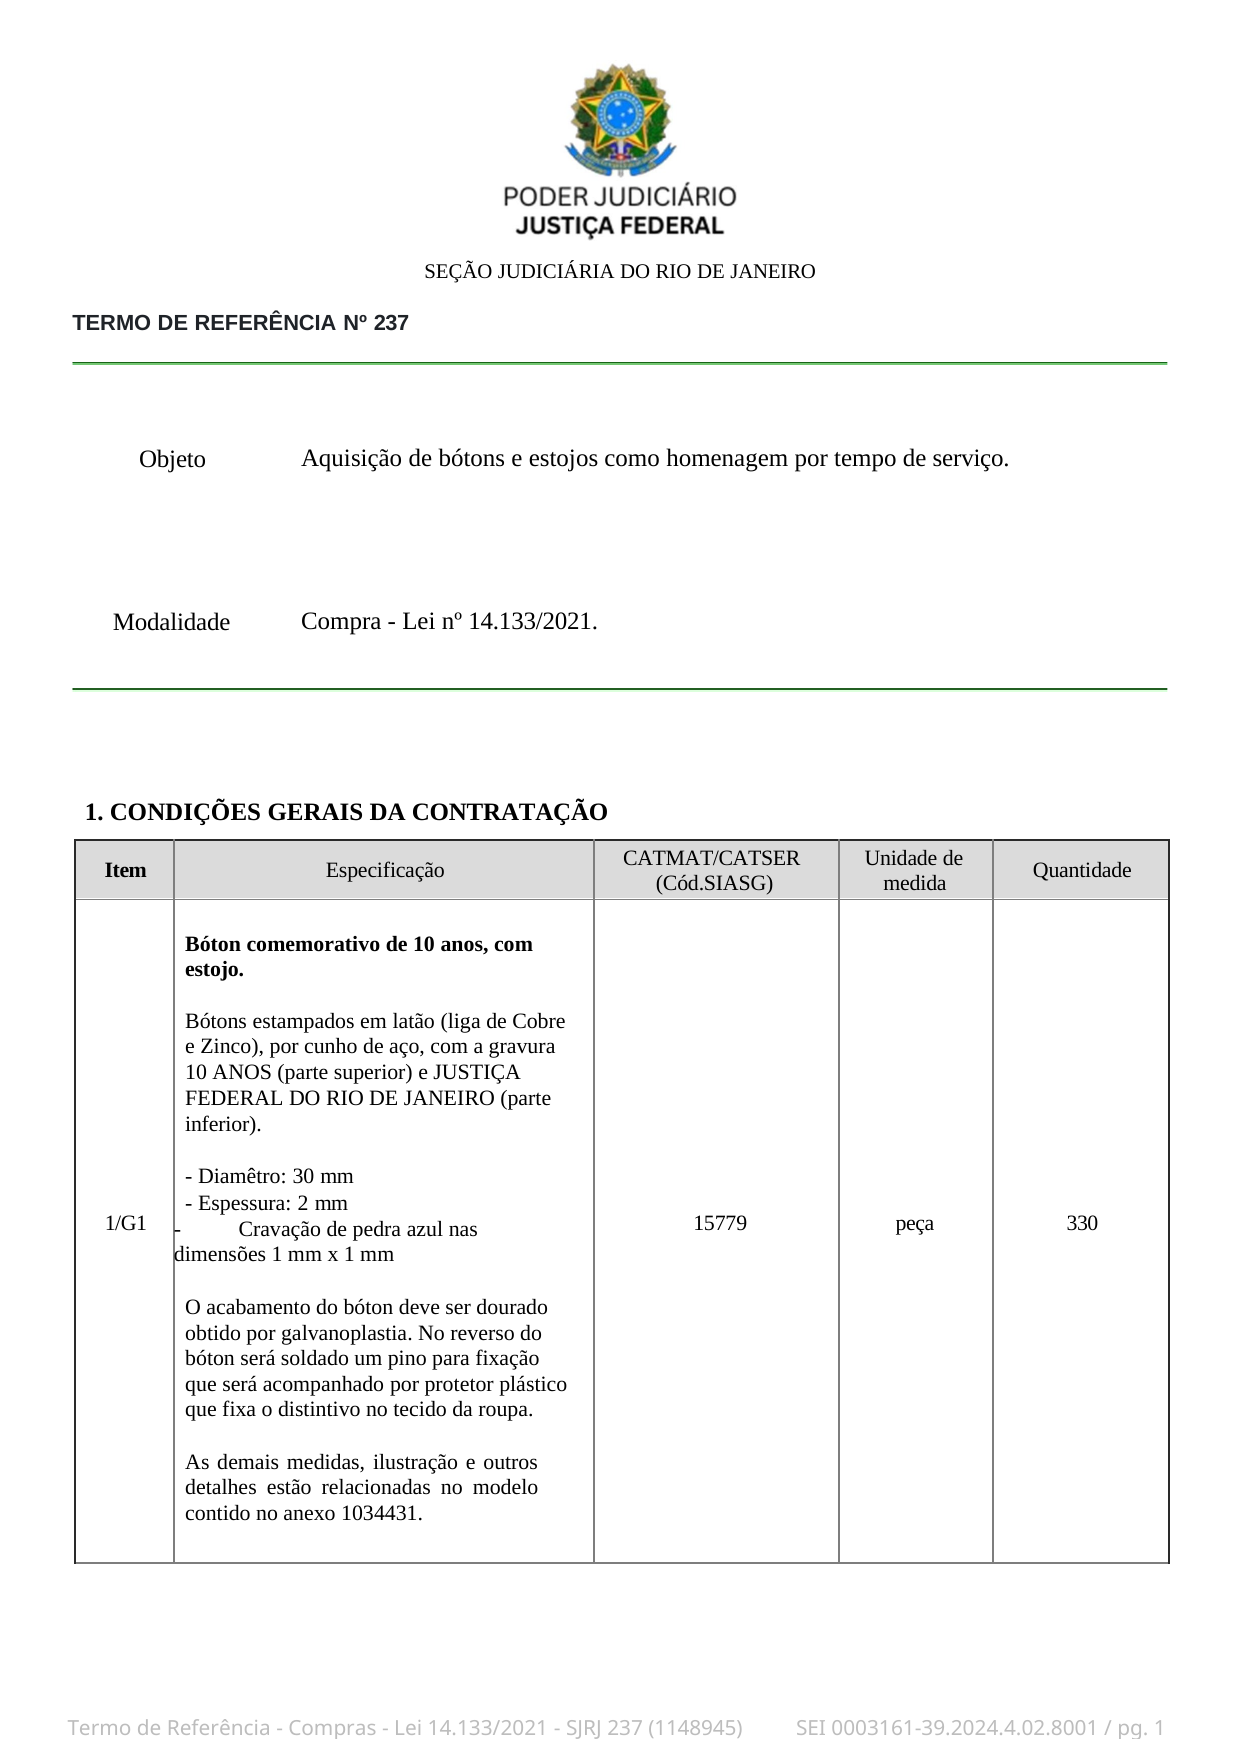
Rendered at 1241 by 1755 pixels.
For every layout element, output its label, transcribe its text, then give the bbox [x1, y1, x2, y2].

text [72, 418, 273, 501]
table_cell Bóton comemorativo de 10 anos, com estojo. Bótons estampados em latão (liga de Cobre e Zinco), por cunho de aço, com a gravura 10 ANOS (parte superior) e JUSTIÇA FEDERAL DO RIO DE JANEIRO (parte inferior). Diamêtro: 30 mm Espessura: 2 mm Cravação de pedra azul nas dimensões 1 mm x 1 mm O acabamento do bóton deve ser dourado obtido por galvanoplastia. No reverso do bóton será soldado um pino para fixação que será acompanhado por protetor plástico que fixa o distintivo no tecido da roupa. As demais medidas, ilustração e outros detalhes estão relacionadas no modelo contido no anexo 1034431. [175, 900, 593, 1562]
table_cell 330 [994, 900, 1168, 1562]
text SEÇÃO JUDICIÁRIA DO RIO DE JANEIRO [109, 259, 1131, 283]
text TERMO DE REFERÊNCIA Nº 237 [72, 310, 1226, 335]
table_cell 15779 [595, 900, 838, 1562]
table_header Unidade de medida [840, 841, 992, 898]
table_cell 1/G1 [76, 900, 173, 1562]
table_header Quantidade [994, 841, 1168, 898]
text Objeto [139, 444, 273, 473]
text Compra - Lei nº 14.133/2021. [301, 606, 1226, 634]
table_header CATMAT/CATSER (Cód.SIASG) [595, 841, 838, 898]
table_header Especificação [175, 841, 593, 898]
table_header Item [76, 841, 173, 898]
text Modalidade [113, 607, 273, 636]
text [72, 580, 273, 664]
list CONDIÇÕES GERAIS DA CONTRATAÇÃO [84, 797, 1226, 825]
table_cell peça [840, 900, 992, 1562]
text Aquisição de bótons e estojos como homenagem por tempo de serviço. [301, 443, 1226, 472]
